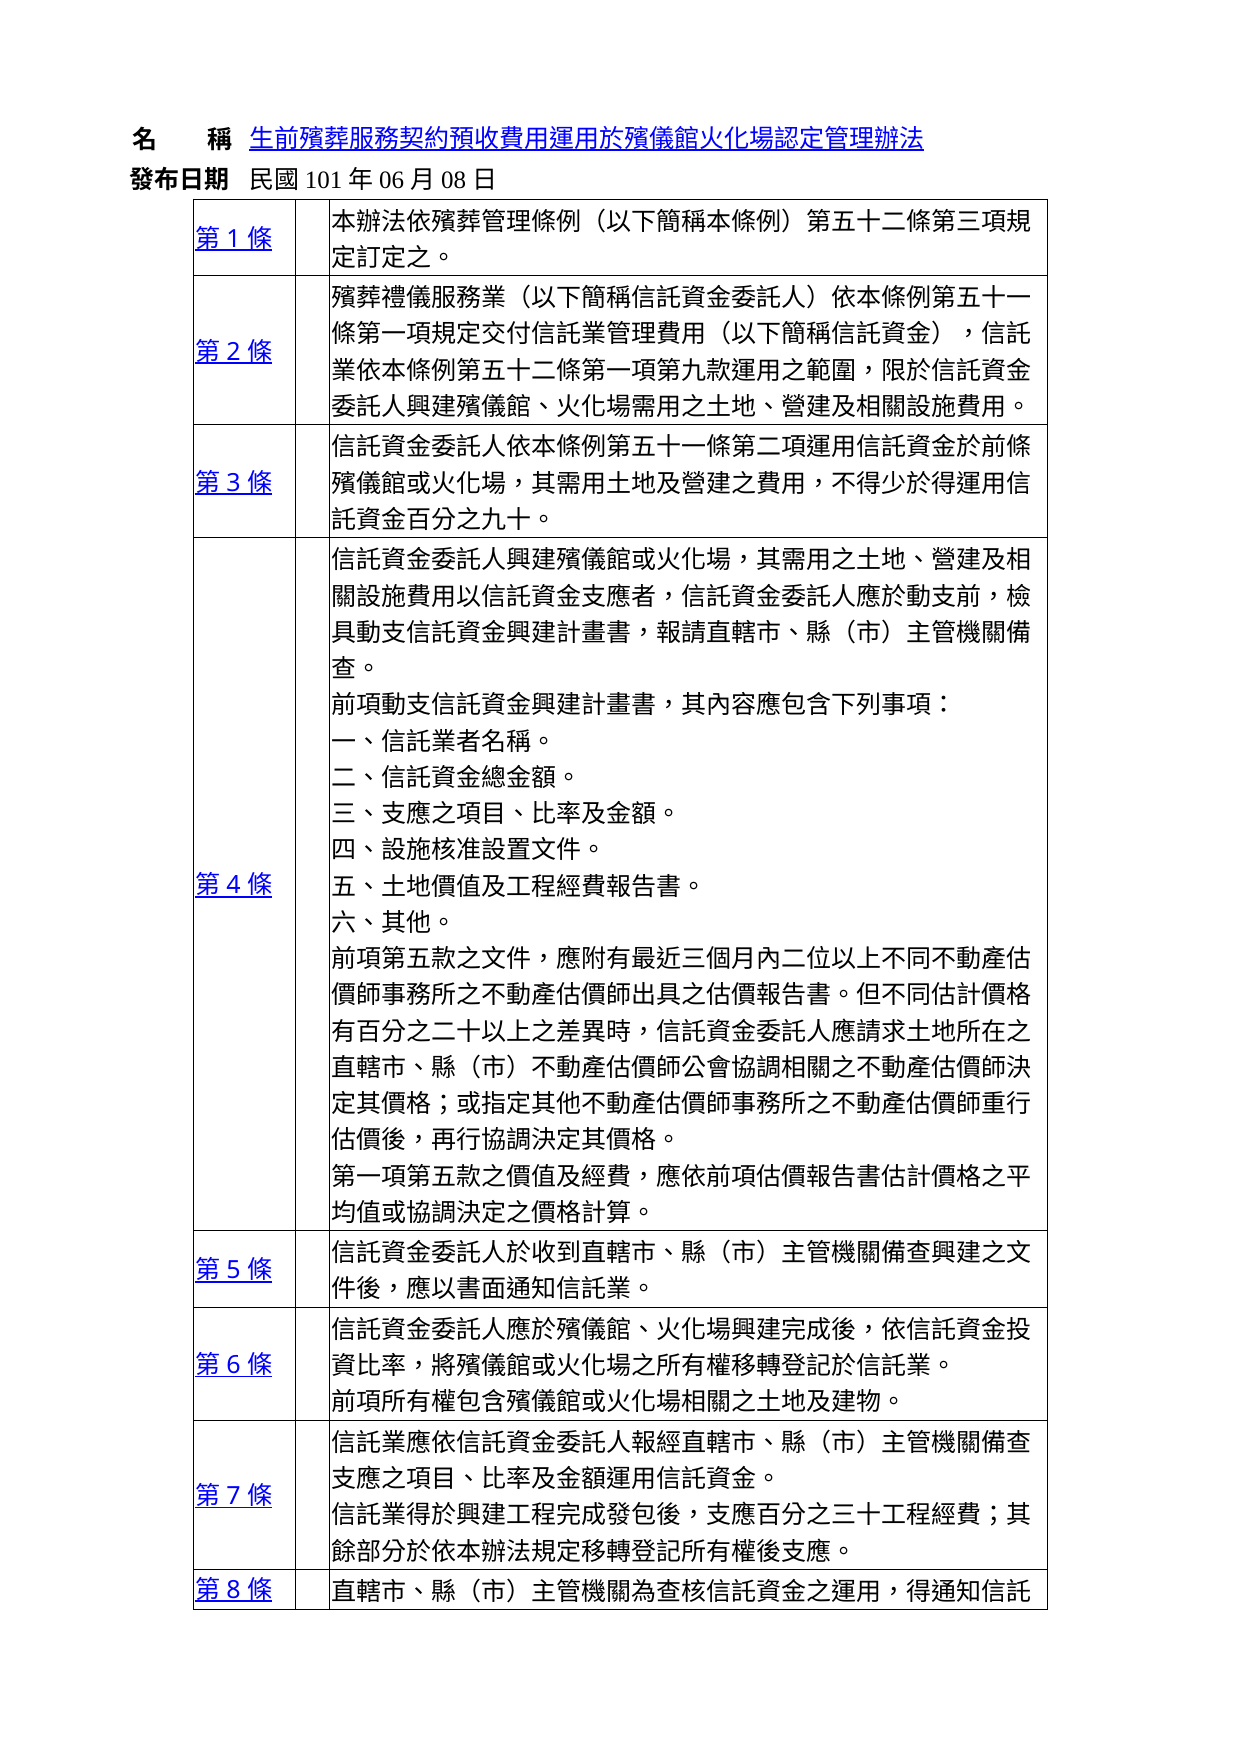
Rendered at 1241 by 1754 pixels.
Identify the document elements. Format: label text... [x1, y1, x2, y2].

table_cell 信託資金委託人於收到直轄市、縣（市）主管機關備查興建之文件後，應以書面通知信託業。 [330, 1231, 1047, 1307]
table_header [296, 200, 329, 275]
table_cell 民國 101 年 06 月 08 日 [248, 158, 1124, 197]
table_cell [296, 425, 329, 537]
table_cell 發布日期 [117, 158, 247, 197]
table_cell [296, 1308, 329, 1420]
table_cell [296, 276, 329, 424]
table_cell 信託業應依信託資金委託人報經直轄市、縣（市）主管機關備查支應之項目、比率及金額運用信託資金。 信託業得於興建工程完成發包後，支應百分之三十工程經費；其餘部分於依本辦法規定移轉登記所有權後支應。 [330, 1421, 1047, 1569]
table_header 生前殯葬服務契約預收費用運用於殯儀館火化場認定管理辦法 [248, 118, 1124, 157]
table_cell 第 2 條 [194, 276, 295, 424]
table_header 第 1 條 [194, 200, 295, 275]
table_cell [117, 197, 1124, 1612]
table_cell 第 7 條 [194, 1421, 295, 1569]
table_cell [296, 1570, 329, 1609]
table_cell 信託資金委託人應於殯儀館、火化場興建完成後，依信託資金投資比率，將殯儀館或火化場之所有權移轉登記於信託業。 前項所有權包含殯儀館或火化場相關之土地及建物。 [330, 1308, 1047, 1420]
table_cell [296, 1421, 329, 1569]
table_header 名 稱 [117, 118, 247, 157]
table_cell 信託資金委託人依本條例第五十一條第二項運用信託資金於前條殯儀館或火化場，其需用土地及營建之費用，不得少於得運用信託資金百分之九十。 [330, 425, 1047, 537]
table_cell 第 3 條 [194, 425, 295, 537]
table_cell 第 8 條 [194, 1570, 295, 1609]
table_cell 殯葬禮儀服務業（以下簡稱信託資金委託人）依本條例第五十一條第一項規定交付信託業管理費用（以下簡稱信託資金），信託業依本條例第五十二條第一項第九款運用之範圍，限於信託資金委託人興建殯儀館、火化場需用之土地、營建及相關設施費用。 [330, 276, 1047, 424]
table_cell [296, 1231, 329, 1307]
table_cell 信託資金委託人興建殯儀館或火化場，其需用之土地、營建及相關設施費用以信託資金支應者，信託資金委託人應於動支前，檢具動支信託資金興建計畫書，報請直轄市、縣（市）主管機關備查。 前項動支信託資金興建計畫書，其內容應包含下列事項： 一、信託業者名稱。 二、信託資金總金額。 三、支應之項目、比率及金額。 四、設施核准設置文件。 五、土地價值及工程經費報告書。 六、其他。 前項第五款之文件，應附有最近三個月內二位以上不同不動產估價師事務所之不動產估價師出具之估價報告書。但不同估計價格有百分之二十以上之差異時，信託資金委託人應請求土地所在之直轄市、縣（市）不動產估價師公會協調相關之不動產估價師決定其價格；或指定其他不動產估價師事務所之不動產估價師重行估價後，再行協調決定其價格。 第一項第五款之價值及經費，應依前項估價報告書估計價格之平均值或協調決定之價格計算。 [330, 538, 1047, 1230]
table_cell [296, 538, 329, 1230]
table_cell 第 5 條 [194, 1231, 295, 1307]
table_cell 第 4 條 [194, 538, 295, 1230]
table_header 本辦法依殯葬管理條例（以下簡稱本條例）第五十二條第三項規定訂定之。 [330, 200, 1047, 275]
table_cell 直轄市、縣（市）主管機關為查核信託資金之運用，得通知信託 [330, 1570, 1047, 1609]
table_cell 第 6 條 [194, 1308, 295, 1420]
